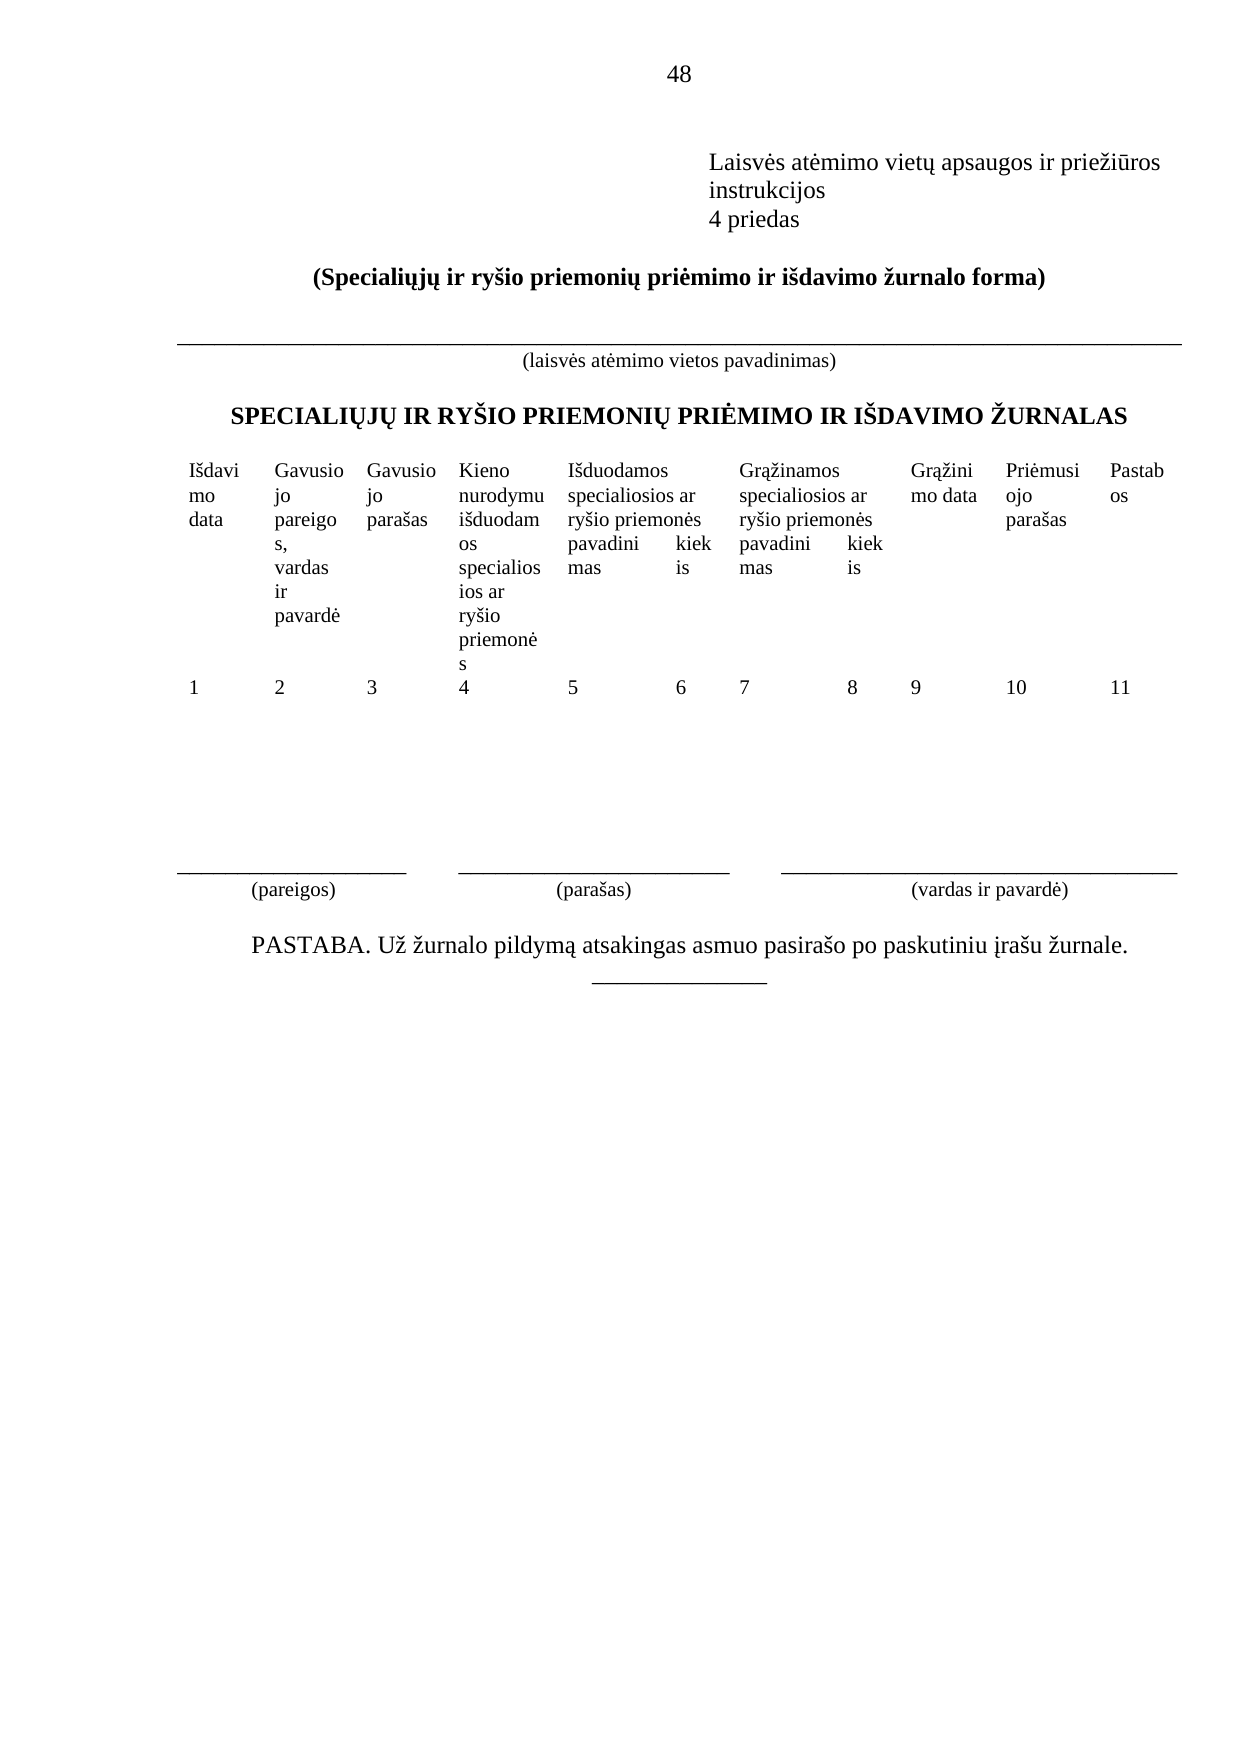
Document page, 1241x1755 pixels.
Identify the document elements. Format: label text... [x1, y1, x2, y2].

table_cell [448, 771, 556, 795]
table_cell [664, 771, 728, 795]
table_header Gavusiojo pareigos, vardas ir pavardė [263, 459, 355, 675]
table_cell [994, 795, 1098, 819]
table_header Grąžinimo data [899, 459, 994, 675]
table_cell [728, 723, 836, 747]
text (laisvės atėmimo vietos pavadinimas) [177, 348, 1181, 372]
table_cell [556, 747, 664, 771]
table_cell 3 [355, 675, 447, 699]
table_cell [355, 747, 447, 771]
text ______________ [177, 958, 1181, 987]
table_cell [355, 795, 447, 819]
table_cell [1099, 699, 1181, 723]
table_cell [556, 771, 664, 795]
table_cell 10 [994, 675, 1098, 699]
table_cell [355, 771, 447, 795]
text (Specialiųjų ir ryšio priemonių priėmimo ir išdavimo žurnalo forma) [177, 262, 1181, 291]
table_cell 2 [263, 675, 355, 699]
table_cell [728, 795, 836, 819]
table_cell [263, 771, 355, 795]
table_cell [263, 795, 355, 819]
text instrukcijos [177, 176, 1181, 204]
table_cell [994, 747, 1098, 771]
table_cell [664, 699, 728, 723]
table_cell [355, 699, 447, 723]
table_cell [556, 795, 664, 819]
table_cell kiekis [836, 531, 899, 675]
table_cell [664, 747, 728, 771]
table_cell pavadinimas [556, 531, 664, 675]
table_cell [177, 699, 263, 723]
table_cell [448, 699, 556, 723]
table_cell [355, 723, 447, 747]
table_cell [177, 771, 263, 795]
table_cell [836, 771, 899, 795]
table_cell [448, 747, 556, 771]
table_cell [836, 723, 899, 747]
table_cell [177, 747, 263, 771]
table_cell [1099, 747, 1181, 771]
table_cell [899, 771, 994, 795]
table_cell [263, 723, 355, 747]
text Laisvės atėmimo vietų apsaugos ir priežiūros [177, 147, 1181, 176]
table_header Gavusiojo parašas [355, 459, 447, 675]
table_cell [263, 747, 355, 771]
table_cell [836, 747, 899, 771]
table_cell 8 [836, 675, 899, 699]
table_cell [899, 795, 994, 819]
table_header Išduodamos specialiosios ar ryšio priemonės [556, 459, 728, 531]
table_cell [556, 699, 664, 723]
table_cell pavadinimas [728, 531, 836, 675]
table_cell [994, 771, 1098, 795]
text 4 priedas [177, 204, 1181, 233]
table_cell [836, 795, 899, 819]
table_header Priėmusiojo parašas [994, 459, 1098, 675]
table_cell [664, 723, 728, 747]
table_cell [556, 723, 664, 747]
table_cell [1099, 795, 1181, 819]
table_cell 9 [899, 675, 994, 699]
table_header Kieno nurodymu išduodamos specialiosios ar ryšio priemonės [448, 459, 556, 675]
table_cell [177, 795, 263, 819]
text (pareigos) (parašas) (vardas ir pavardė) [177, 877, 1181, 901]
table_cell 4 [448, 675, 556, 699]
table_cell [448, 723, 556, 747]
table_cell 1 [177, 675, 263, 699]
table_header Grąžinamos specialiosios ar ryšio priemonės [728, 459, 899, 531]
table_cell 7 [728, 675, 836, 699]
table_cell [899, 747, 994, 771]
table_cell 6 [664, 675, 728, 699]
table_cell [728, 747, 836, 771]
table_cell kiekis [664, 531, 728, 675]
text PASTABA. Už žurnalo pildymą atsakingas asmuo pasirašo po paskutiniu įrašu žurnale. [177, 930, 1181, 958]
table_cell [899, 699, 994, 723]
table_cell [994, 699, 1098, 723]
table_header Pastabos [1099, 459, 1181, 675]
text SPECIALIŲJŲ IR RYŠIO PRIEMONIŲ PRIĖMIMO IR IŠDAVIMO ŽURNALAS [177, 401, 1181, 430]
table_cell 5 [556, 675, 664, 699]
table_cell [994, 723, 1098, 747]
table_cell [448, 795, 556, 819]
table_cell 11 [1099, 675, 1181, 699]
table_cell [1099, 723, 1181, 747]
table_cell [177, 723, 263, 747]
table_cell [836, 699, 899, 723]
table_cell [728, 771, 836, 795]
table_cell [263, 699, 355, 723]
table_cell [664, 795, 728, 819]
table_cell [899, 723, 994, 747]
table_cell [1099, 771, 1181, 795]
table_header Išdavimo data [177, 459, 263, 675]
table_cell [728, 699, 836, 723]
